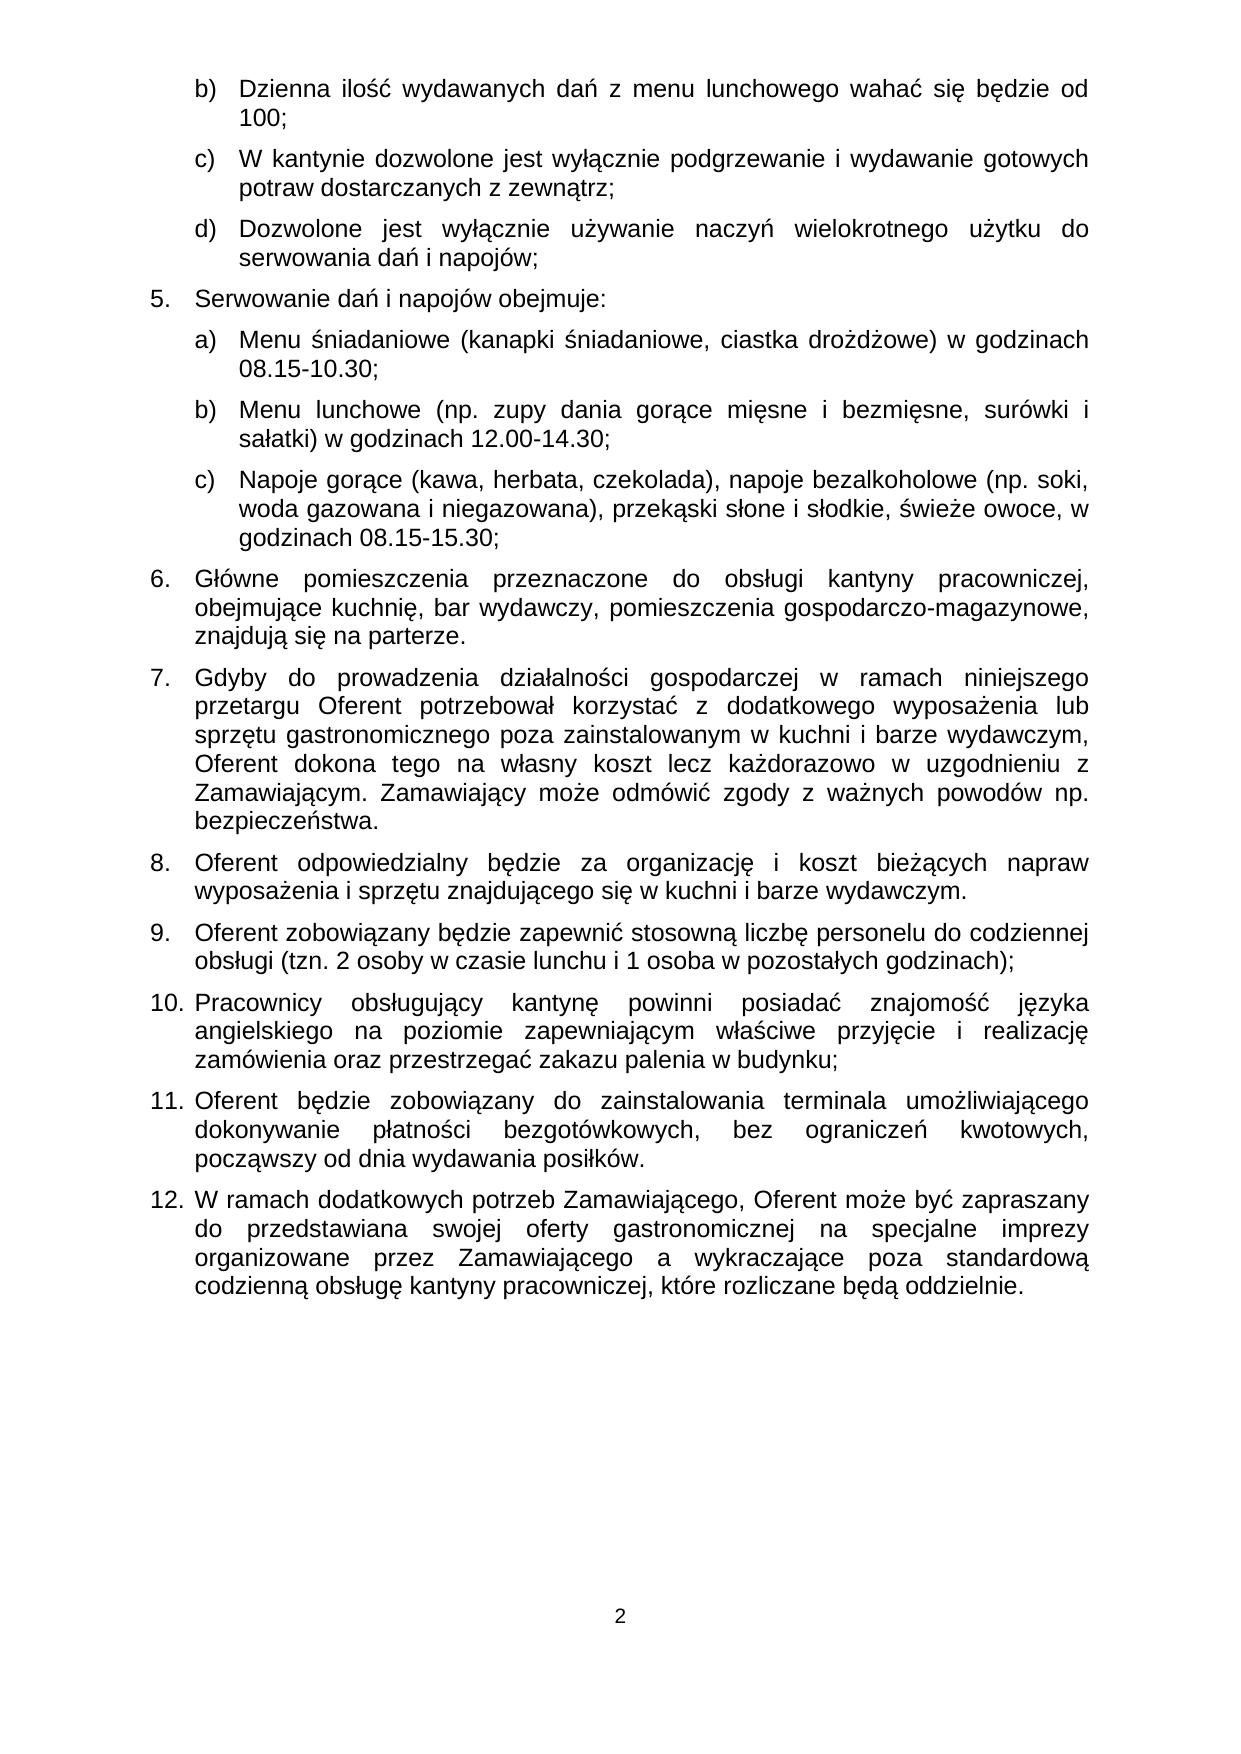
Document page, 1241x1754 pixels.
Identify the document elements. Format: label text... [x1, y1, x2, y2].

list Pracownicy obsługujący kantynę powinni posiadać znajomość języka angielskiego na poziomie zapewniającym właściwe przyjęcie i realizację zamówienia oraz przestrzegać zakazu palenia w budynku; [150, 987, 1090, 1074]
list Oferent odpowiedzialny będzie za organizację i koszt bieżących napraw wyposażenia i sprzętu znajdującego się w kuchni i barze wydawczym. [150, 847, 1090, 905]
list Główne pomieszczenia przeznaczone do obsługi kantyny pracowniczej, obejmujące kuchnię, bar wydawczy, pomieszczenia gospodarczo-magazynowe, znajdują się na parterze. [150, 564, 1090, 650]
list Oferent zobowiązany będzie zapewnić stosowną liczbę personelu do codziennej obsługi (tzn. 2 osoby w czasie lunchu i 1 osoba w pozostałych godzinach); [150, 917, 1090, 975]
list Dzienna ilość wydawanych dań z menu lunchowego wahać się będzie od 100; [194, 74, 1090, 131]
list Serwowanie dań i napojów obejmuje: [150, 284, 1090, 312]
list W kantynie dozwolone jest wyłącznie podgrzewanie i wydawanie gotowych potraw dostarczanych z zewnątrz; [194, 144, 1090, 201]
list Menu śniadaniowe (kanapki śniadaniowe, ciastka drożdżowe) w godzinach 08.15-10.30; [194, 325, 1090, 382]
list Gdyby do prowadzenia działalności gospodarczej w ramach niniejszego przetargu Oferent potrzebował korzystać z dodatkowego wyposażenia lub sprzętu gastronomicznego poza zainstalowanym w kuchni i barze wydawczym, Oferent dokona tego na własny koszt lecz każdorazowo w uzgodnieniu z Zamawiającym. Zamawiający może odmówić zgody z ważnych powodów np. bezpieczeństwa. [150, 662, 1090, 835]
list Napoje gorące (kawa, herbata, czekolada), napoje bezalkoholowe (np. soki, woda gazowana i niegazowana), przekąski słone i słodkie, świeże owoce, w godzinach 08.15-15.30; [194, 465, 1090, 551]
list Dozwolone jest wyłącznie używanie naczyń wielokrotnego użytku do serwowania dań i napojów; [194, 214, 1090, 271]
list Oferent będzie zobowiązany do zainstalowania terminala umożliwiającego dokonywanie płatności bezgotówkowych, bez ograniczeń kwotowych, począwszy od dnia wydawania posiłków. [150, 1086, 1090, 1172]
list W ramach dodatkowych potrzeb Zamawiającego, Oferent może być zapraszany do przedstawiana swojej oferty gastronomicznej na specjalne imprezy organizowane przez Zamawiającego a wykraczające poza standardową codzienną obsługę kantyny pracowniczej, które rozliczane będą oddzielnie. [150, 1185, 1090, 1300]
list Menu lunchowe (np. zupy dania gorące mięsne i bezmięsne, surówki i sałatki) w godzinach 12.00-14.30; [194, 395, 1090, 452]
